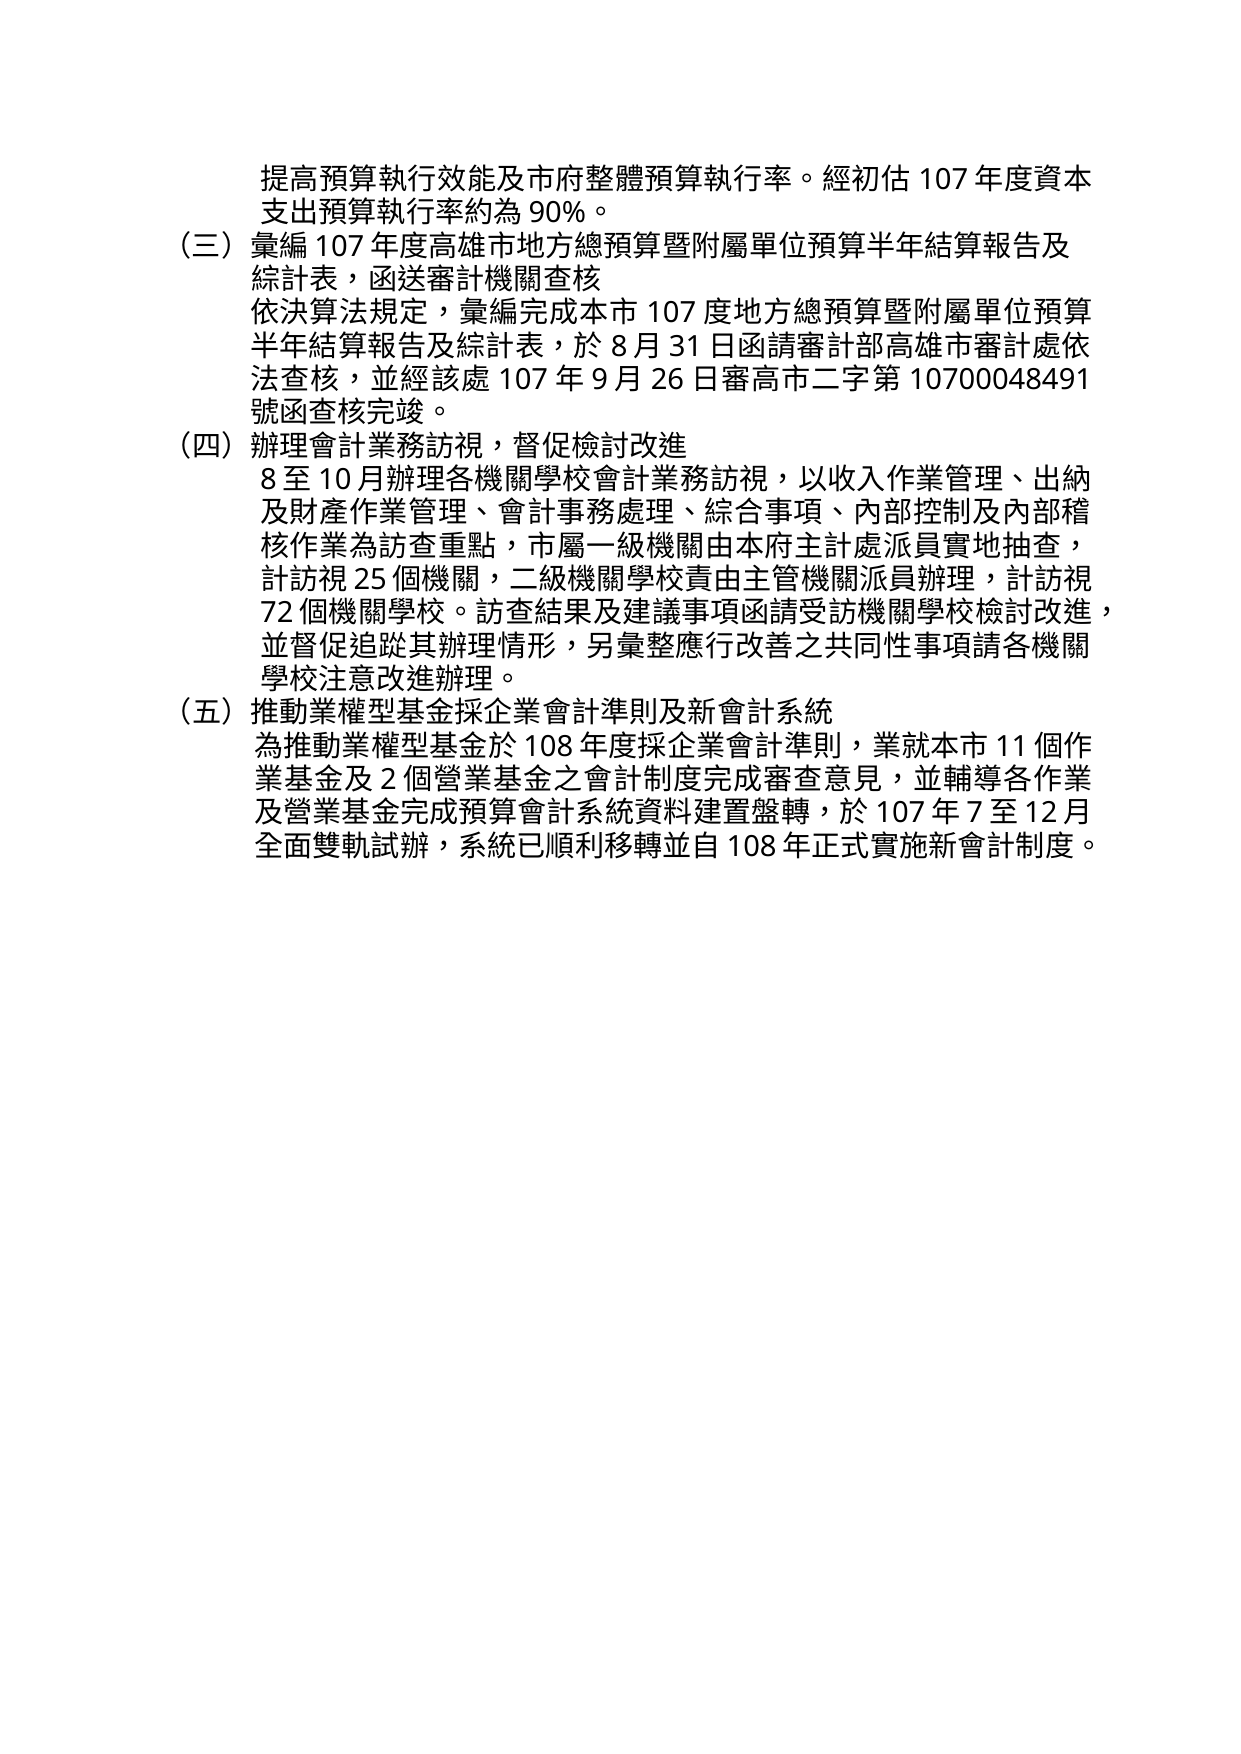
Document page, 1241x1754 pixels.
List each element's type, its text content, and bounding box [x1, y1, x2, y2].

text （三）彙編107年度高雄市地方總預算暨附屬單位預算半年結算報告及綜計表，函送審計機關查核 [162, 229, 1092, 296]
text 依決算法規定，彙編完成本市107度地方總預算暨附屬單位預算半年結算報告及綜計表，於8月31日函請審計部高雄市審計處依法查核，並經該處107年9月26日審高市二字第10700048491號函查核完竣。 [250, 296, 1092, 429]
text 為推動業權型基金於108年度採企業會計準則，業就本市11個作業基金及2個營業基金之會計制度完成審查意見，並輔導各作業及營業基金完成預算會計系統資料建置盤轉，於107年7至12月全面雙軌試辦，系統已順利移轉並自108年正式實施新會計制度。 [254, 729, 1092, 863]
text 8至10月辦理各機關學校會計業務訪視，以收入作業管理、出納及財產作業管理、會計事務處理、綜合事項、內部控制及內部稽核作業為訪查重點，市屬一級機關由本府主計處派員實地抽查，計訪視25個機關，二級機關學校責由主管機關派員辦理，計訪視72個機關學校。訪查結果及建議事項函請受訪機關學校檢討改進，並督促追踨其辦理情形，另彙整應行改善之共同性事項請各機關學校注意改進辦理。 [260, 463, 1092, 696]
text （五）推動業權型基金採企業會計準則及新會計系統 [163, 696, 1092, 729]
text 提高預算執行效能及市府整體預算執行率。經初估107年度資本支出預算執行率約為90%。 [260, 163, 1092, 229]
text （四）辦理會計業務訪視，督促檢討改進 [163, 429, 1092, 463]
